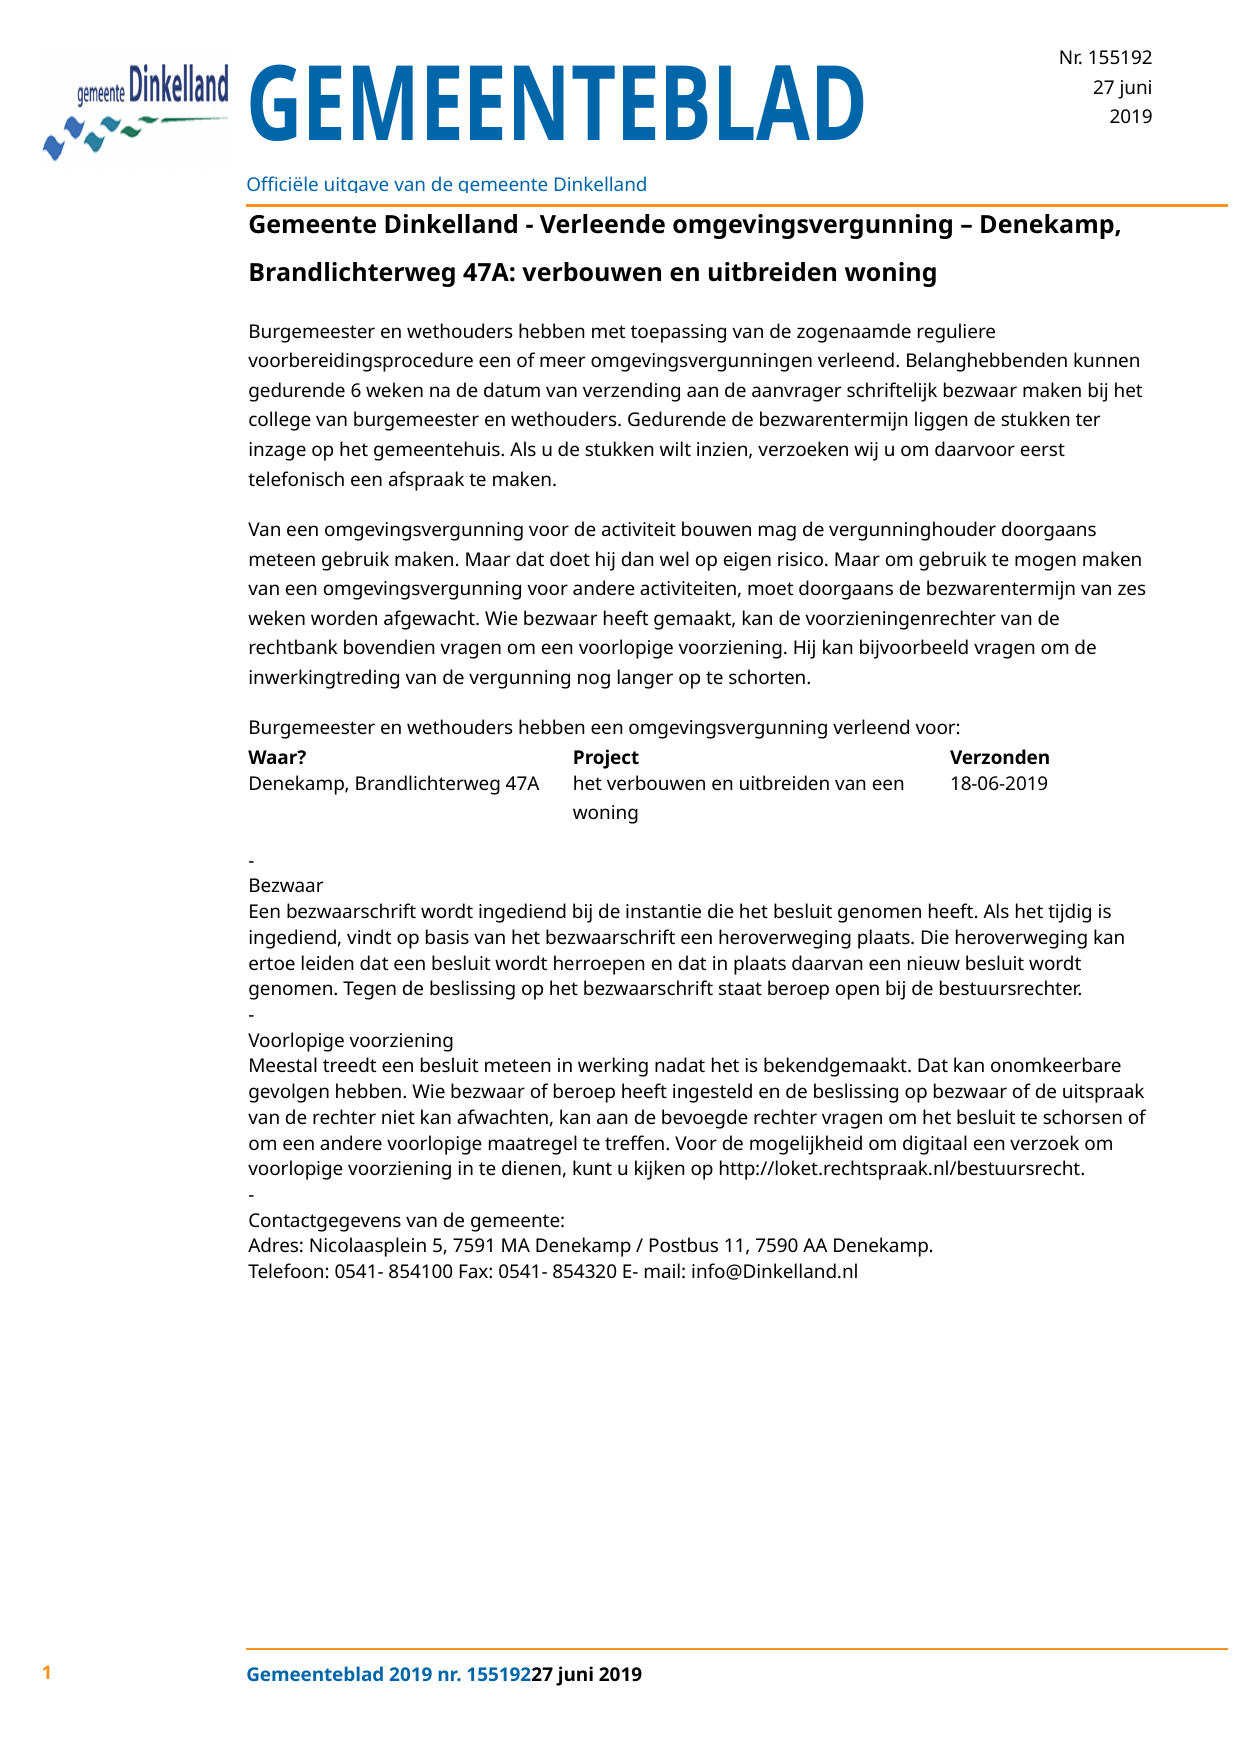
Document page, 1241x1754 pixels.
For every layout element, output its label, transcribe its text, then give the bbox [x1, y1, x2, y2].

text Burgemeester en wethouders hebben met toepassing van de zogenaamde reguliere voorbereidingsprocedure een of meer omgevingsvergunningen verleend. Belanghebbenden kunnen gedurende 6 weken na de datum van verzending aan de aanvrager schriftelijk bezwaar maken bij het college van burgemeester en wethouders. Gedurende de bezwarentermijn liggen de stukken ter inzage op het gemeentehuis. Als u de stukken wilt inzien, verzoeken wij u om daarvoor eerst telefonisch een afspraak te maken. [248, 318, 1152, 492]
text - [248, 1001, 1152, 1027]
text Voorlopige voorziening [248, 1027, 1152, 1053]
text Burgemeester en wethouders hebben een omgevingsvergunning verleend voor: [248, 714, 1152, 740]
text Van een omgevingsvergunning voor de activiteit bouwen mag de vergunninghouder doorgaans meteen gebruik maken. Maar dat doet hij dan wel op eigen risico. Maar om gebruik te mogen maken van een omgevingsvergunning voor andere activiteiten, moet doorgaans de bezwarentermijn van zes weken worden afgewacht. Wie bezwaar heeft gemaakt, kan de voorzieningenrechter van de rechtbank bovendien vragen om een voorlopige voorziening. Hij kan bijvoorbeeld vragen om de inwerkingtreding van de vergunning nog langer op te schorten. [248, 516, 1152, 690]
text - [248, 847, 1152, 872]
table_cell 18-06-2019 [950, 770, 1152, 825]
picture [41, 47, 231, 172]
text Telefoon: 0541- 854100 Fax: 0541- 854320 E- mail: info@Dinkelland.nl [248, 1258, 1152, 1284]
text Gemeente Dinkelland - Verleende omgevingsvergunning – Denekamp, Brandlichterweg 47A: verbouwen en uitbreiden woning [248, 207, 1152, 288]
table_cell Denekamp, Brandlichterweg 47A [248, 770, 573, 825]
table_header Waar? [248, 744, 573, 770]
text Een bezwaarschrift wordt ingediend bij de instantie die het besluit genomen heeft. Als het tijdig is ingediend, vindt op basis van het bezwaarschrift een heroverweging plaats. Die heroverweging kan ertoe leiden dat een besluit wordt herroepen en dat in plaats daarvan een nieuw besluit wordt genomen. Tegen de beslissing op het bezwaarschrift staat beroep open bij de bestuursrechter. [248, 898, 1152, 1001]
text Adres: Nicolaasplein 5, 7591 MA Denekamp / Postbus 11, 7590 AA Denekamp. [248, 1233, 1152, 1258]
text Bezwaar [248, 872, 1152, 898]
text Meestal treedt een besluit meteen in werking nadat het is bekendgemaakt. Dat kan onomkeerbare gevolgen hebben. Wie bezwaar of beroep heeft ingesteld en de beslissing op bezwaar of de uitspraak van de rechter niet kan afwachten, kan aan de bevoegde rechter vragen om het besluit te schorsen of om een andere voorlopige maatregel te treffen. Voor de mogelijkheid om digitaal een verzoek om voorlopige voorziening in te dienen, kunt u kijken op http://loket.rechtspraak.nl/bestuursrecht. [248, 1053, 1152, 1181]
table_header Verzonden [950, 744, 1152, 770]
table_cell het verbouwen en uitbreiden van een woning [573, 770, 950, 825]
text Contactgegevens van de gemeente: [248, 1207, 1152, 1233]
text - [248, 1181, 1152, 1207]
table_header Project [573, 744, 950, 770]
